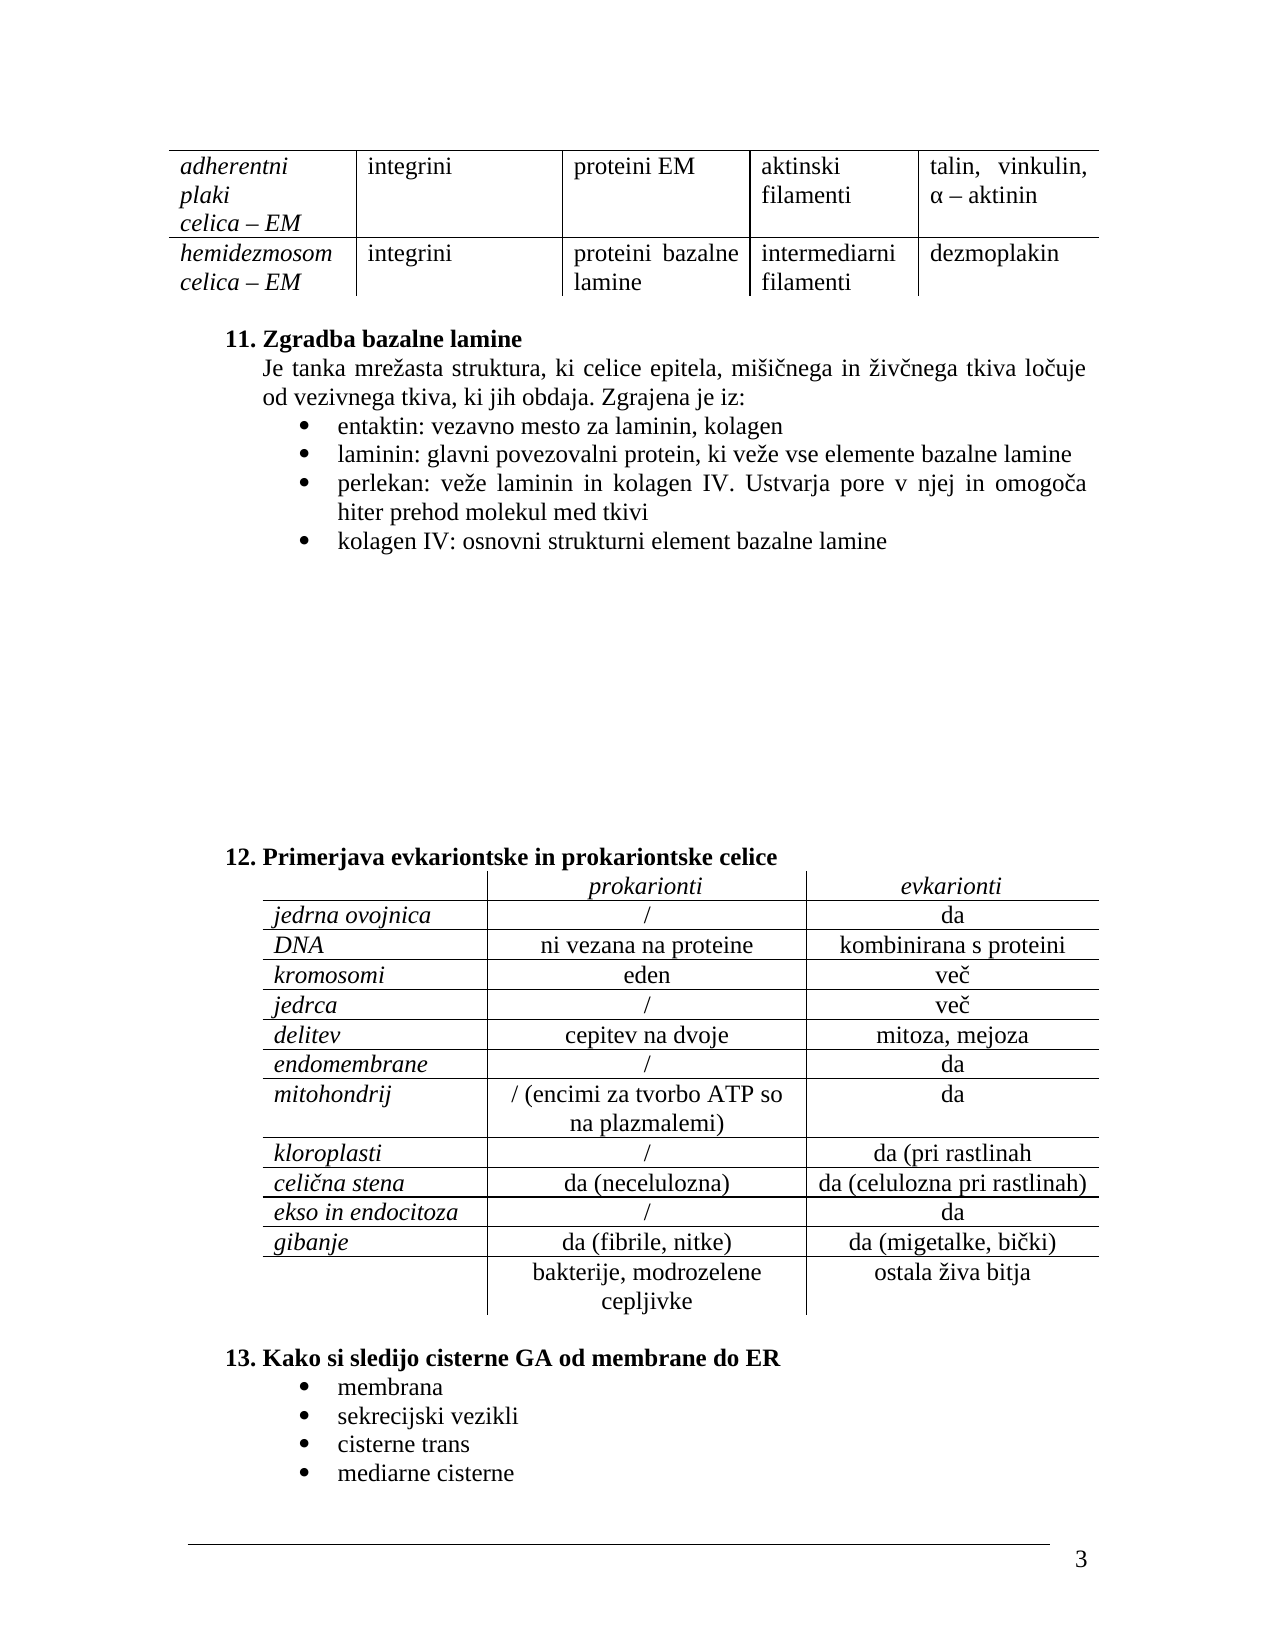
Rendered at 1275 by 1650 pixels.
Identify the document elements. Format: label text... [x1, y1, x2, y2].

list laminin: glavni povezovalni protein, ki veže vse elemente bazalne lamine [300, 439, 1087, 468]
table_cell celična stena [263, 1168, 487, 1196]
table_cell hemidezmosom celica – EM [169, 238, 356, 296]
table_cell endomembrane [263, 1050, 487, 1078]
table_cell proteini EM [563, 151, 749, 237]
table_cell da [807, 1079, 1099, 1137]
table_cell gibanje [263, 1227, 487, 1256]
table_header evkarionti [807, 871, 1099, 899]
table_cell integrini [357, 151, 562, 237]
table_cell / [488, 1198, 806, 1226]
table_cell talin, vinkulin, α – aktinin [919, 151, 1099, 237]
table_cell jedrca [263, 990, 487, 1019]
list Zgradba bazalne lamine [225, 324, 1087, 353]
table_header prokarionti [488, 871, 806, 899]
list entaktin: vezavno mesto za laminin, kolagen [300, 411, 1087, 439]
table_cell ni vezana na proteine [488, 930, 806, 959]
table_cell ostala živa bitja [807, 1257, 1099, 1314]
list mediarne cisterne [300, 1458, 1087, 1487]
table_cell da (necelulozna) [488, 1168, 806, 1196]
table_cell / [488, 1138, 806, 1167]
table_cell / [488, 901, 806, 929]
table_cell adherentni plaki celica – EM [169, 151, 356, 237]
table_cell intermediarni filamenti [751, 238, 918, 296]
table_cell cepitev na dvoje [488, 1020, 806, 1048]
table_cell da [807, 1198, 1099, 1226]
table_cell da [807, 1050, 1099, 1078]
list membrana [300, 1372, 1087, 1401]
table_cell integrini [357, 238, 562, 296]
table_cell dezmoplakin [919, 238, 1099, 296]
text Je tanka mrežasta struktura, ki celice epitela, mišičnega in živčnega tkiva ločuje od vezivnega tkiva, ki jih obdaja. Zgrajena je iz: [262, 353, 1087, 411]
table_cell delitev [263, 1020, 487, 1048]
list Kako si sledijo cisterne GA od membrane do ER [225, 1343, 1087, 1372]
table_cell mitohondrij [263, 1079, 487, 1137]
table_cell da (celulozna pri rastlinah) [807, 1168, 1099, 1196]
table_cell kloroplasti [263, 1138, 487, 1167]
table_cell aktinski filamenti [751, 151, 918, 237]
list Primerjava evkariontske in prokariontske celice [225, 842, 1087, 871]
table_cell / (encimi za tvorbo ATP so na plazmalemi) [488, 1079, 806, 1137]
table_cell da [807, 901, 1099, 929]
table_header [263, 871, 487, 899]
list cisterne trans [300, 1429, 1087, 1458]
table_cell / [488, 990, 806, 1019]
list kolagen IV: osnovni strukturni element bazalne lamine [300, 526, 1087, 554]
table_cell jedrna ovojnica [263, 901, 487, 929]
table_cell ekso in endocitoza [263, 1198, 487, 1226]
table_cell DNA [263, 930, 487, 959]
table_cell mitoza, mejoza [807, 1020, 1099, 1048]
table_cell da (fibrile, nitke) [488, 1227, 806, 1256]
table_cell da (pri rastlinah [807, 1138, 1099, 1167]
table_cell kromosomi [263, 960, 487, 989]
table_cell da (migetalke, bički) [807, 1227, 1099, 1256]
list perlekan: veže laminin in kolagen IV. Ustvarja pore v njej in omogoča hiter prehod molekul med tkivi [300, 468, 1087, 526]
table_cell / [488, 1050, 806, 1078]
table_cell bakterije, modrozelene cepljivke [488, 1257, 806, 1314]
table_cell kombinirana s proteini [807, 930, 1099, 959]
table_cell več [807, 990, 1099, 1019]
table_cell [263, 1257, 487, 1314]
list sekrecijski vezikli [300, 1401, 1087, 1429]
table_cell več [807, 960, 1099, 989]
table_cell proteini bazalne lamine [563, 238, 749, 296]
table_cell eden [488, 960, 806, 989]
